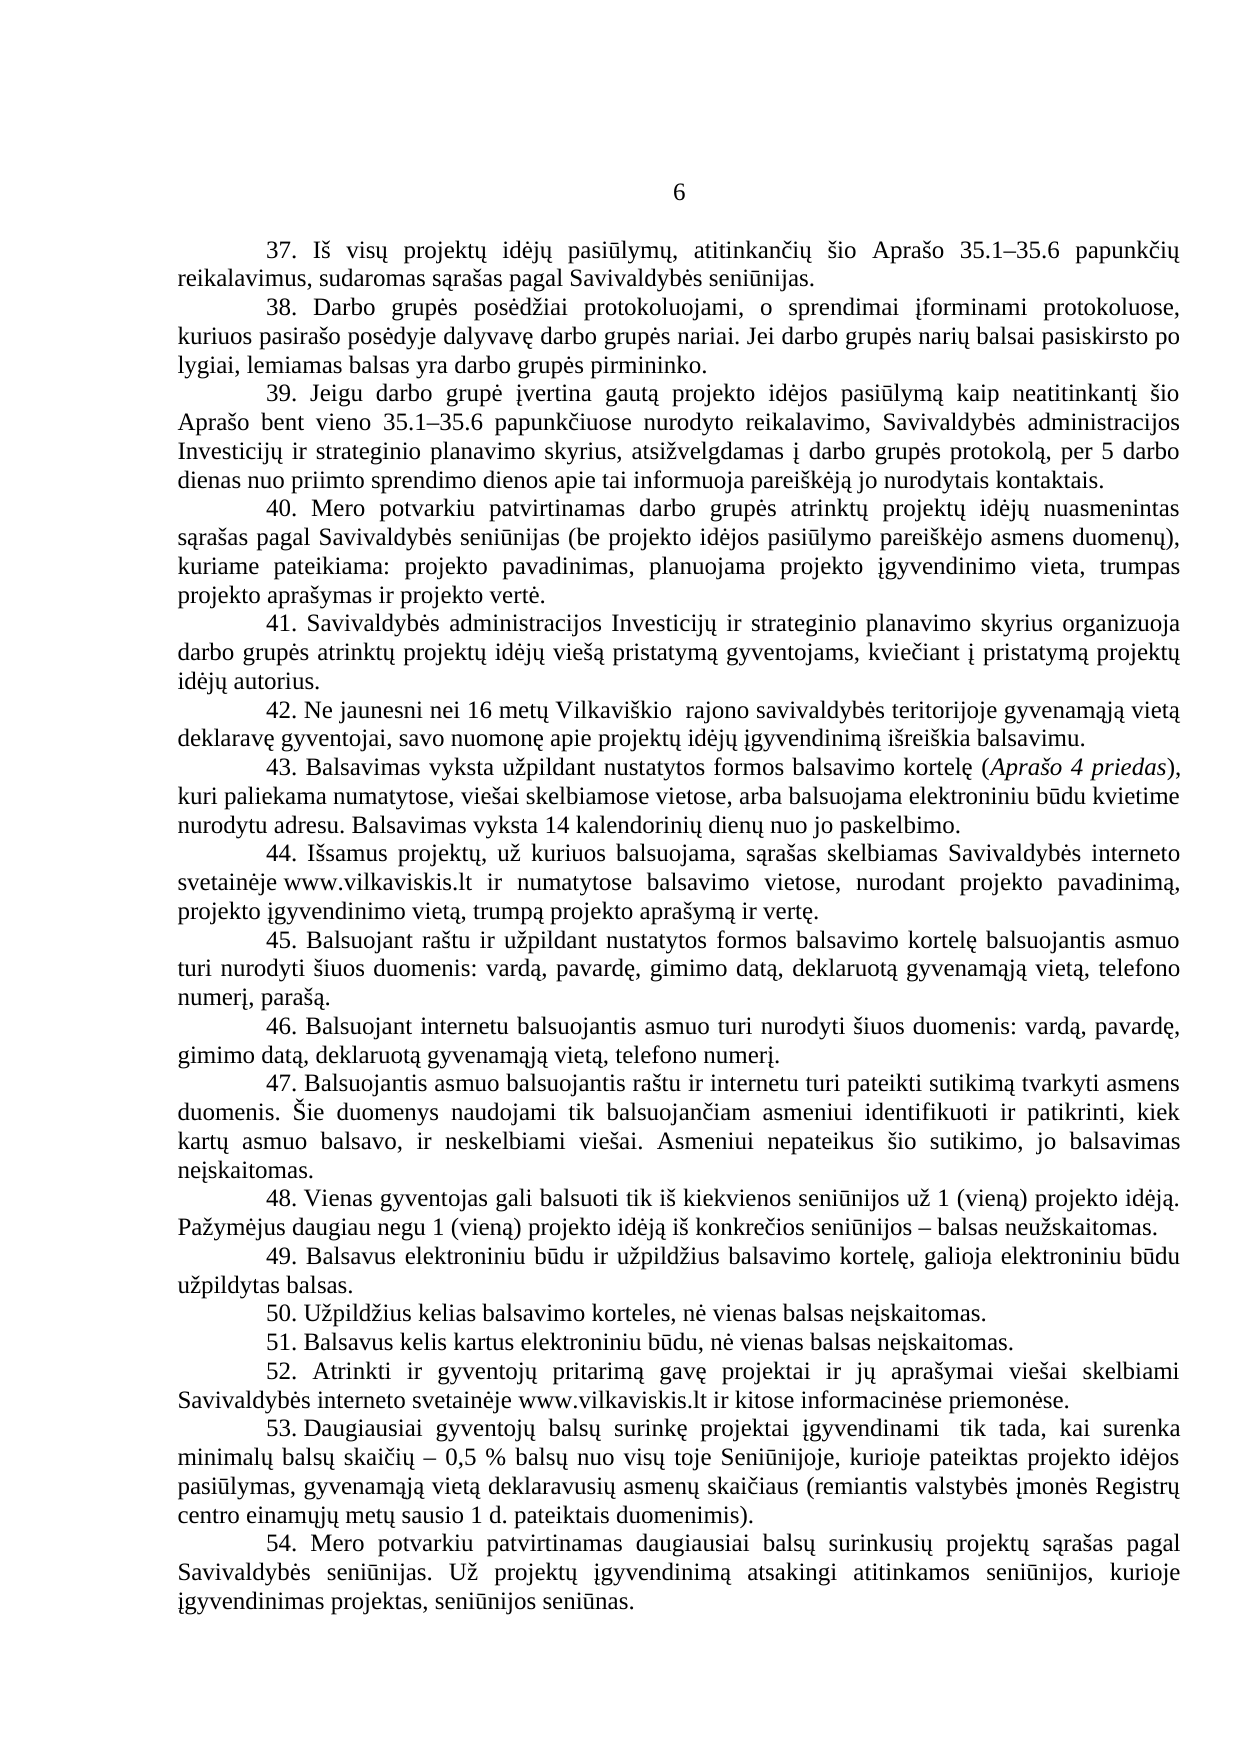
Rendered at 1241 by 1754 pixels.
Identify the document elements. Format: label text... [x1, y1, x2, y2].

text 48. Vienas gyventojas gali balsuoti tik iš kiekvienos seniūnijos už 1 (vieną) projekto idėją. Pažymėjus daugiau negu 1 (vieną) projekto idėją iš konkrečios seniūnijos – balsas neužskaitomas. [177, 1183, 1181, 1241]
text 46. Balsuojant internetu balsuojantis asmuo turi nurodyti šiuos duomenis: vardą, pavardę, gimimo datą, deklaruotą gyvenamąją vietą, telefono numerį. [177, 1011, 1181, 1068]
text 50. Užpildžius kelias balsavimo korteles, nė vienas balsas neįskaitomas. [177, 1298, 1181, 1327]
text 43. Balsavimas vyksta užpildant nustatytos formos balsavimo kortelę (Aprašo 4 priedas), kuri paliekama numatytose, viešai skelbiamose vietose, arba balsuojama elektroniniu būdu kvietime nurodytu adresu. Balsavimas vyksta 14 kalendorinių dienų nuo jo paskelbimo. [177, 752, 1181, 838]
text 37. Iš visų projektų idėjų pasiūlymų, atitinkančių šio Aprašo 35.1–35.6 papunkčių reikalavimus, sudaromas sąrašas pagal Savivaldybės seniūnijas. [177, 235, 1181, 292]
text 54. Mero potvarkiu patvirtinamas daugiausiai balsų surinkusių projektų sąrašas pagal Savivaldybės seniūnijas. Už projektų įgyvendinimą atsakingi atitinkamos seniūnijos, kurioje įgyvendinimas projektas, seniūnijos seniūnas. [177, 1528, 1181, 1615]
text 49. Balsavus elektroniniu būdu ir užpildžius balsavimo kortelę, galioja elektroniniu būdu užpildytas balsas. [177, 1241, 1181, 1298]
text 39. Jeigu darbo grupė įvertina gautą projekto idėjos pasiūlymą kaip neatitinkantį šio Aprašo bent vieno 35.1–35.6 papunkčiuose nurodyto reikalavimo, Savivaldybės administracijos Investicijų ir strateginio planavimo skyrius, atsižvelgdamas į darbo grupės protokolą, per 5 darbo dienas nuo priimto sprendimo dienos apie tai informuoja pareiškėją jo nurodytais kontaktais. [177, 378, 1181, 493]
text 45. Balsuojant raštu ir užpildant nustatytos formos balsavimo kortelę balsuojantis asmuo turi nurodyti šiuos duomenis: vardą, pavardę, gimimo datą, deklaruotą gyvenamąją vietą, telefono numerį, parašą. [177, 925, 1181, 1011]
text 42. Ne jaunesni nei 16 metų Vilkaviškio rajono savivaldybės teritorijoje gyvenamąją vietą deklaravę gyventojai, savo nuomonę apie projektų idėjų įgyvendinimą išreiškia balsavimu. [177, 695, 1181, 752]
text 51. Balsavus kelis kartus elektroniniu būdu, nė vienas balsas neįskaitomas. [177, 1327, 1181, 1356]
text 40. Mero potvarkiu patvirtinamas darbo grupės atrinktų projektų idėjų nuasmenintas sąrašas pagal Savivaldybės seniūnijas (be projekto idėjos pasiūlymo pareiškėjo asmens duomenų), kuriame pateikiama: projekto pavadinimas, planuojama projekto įgyvendinimo vieta, trumpas projekto aprašymas ir projekto vertė. [177, 493, 1181, 608]
text 47. Balsuojantis asmuo balsuojantis raštu ir internetu turi pateikti sutikimą tvarkyti asmens duomenis. Šie duomenys naudojami tik balsuojančiam asmeniui identifikuoti ir patikrinti, kiek kartų asmuo balsavo, ir neskelbiami viešai. Asmeniui nepateikus šio sutikimo, jo balsavimas neįskaitomas. [177, 1068, 1181, 1183]
text 44. Išsamus projektų, už kuriuos balsuojama, sąrašas skelbiamas Savivaldybės interneto svetainėje www.vilkaviskis.lt ir numatytose balsavimo vietose, nurodant projekto pavadinimą, projekto įgyvendinimo vietą, trumpą projekto aprašymą ir vertę. [177, 838, 1181, 925]
text 41. Savivaldybės administracijos Investicijų ir strateginio planavimo skyrius organizuoja darbo grupės atrinktų projektų idėjų viešą pristatymą gyventojams, kviečiant į pristatymą projektų idėjų autorius. [177, 608, 1181, 695]
text 53. Daugiausiai gyventojų balsų surinkę projektai įgyvendinami tik tada, kai surenka minimalų balsų skaičių – 0,5 % balsų nuo visų toje Seniūnijoje, kurioje pateiktas projekto idėjos pasiūlymas, gyvenamąją vietą deklaravusių asmenų skaičiaus (remiantis valstybės įmonės Registrų centro einamųjų metų sausio 1 d. pateiktais duomenimis). [177, 1413, 1181, 1528]
text 38. Darbo grupės posėdžiai protokoluojami, o sprendimai įforminami protokoluose, kuriuos pasirašo posėdyje dalyvavę darbo grupės nariai. Jei darbo grupės narių balsai pasiskirsto po lygiai, lemiamas balsas yra darbo grupės pirmininko. [177, 292, 1181, 378]
text 52. Atrinkti ir gyventojų pritarimą gavę projektai ir jų aprašymai viešai skelbiami Savivaldybės interneto svetainėje www.vilkaviskis.lt ir kitose informacinėse priemonėse. [177, 1356, 1181, 1413]
